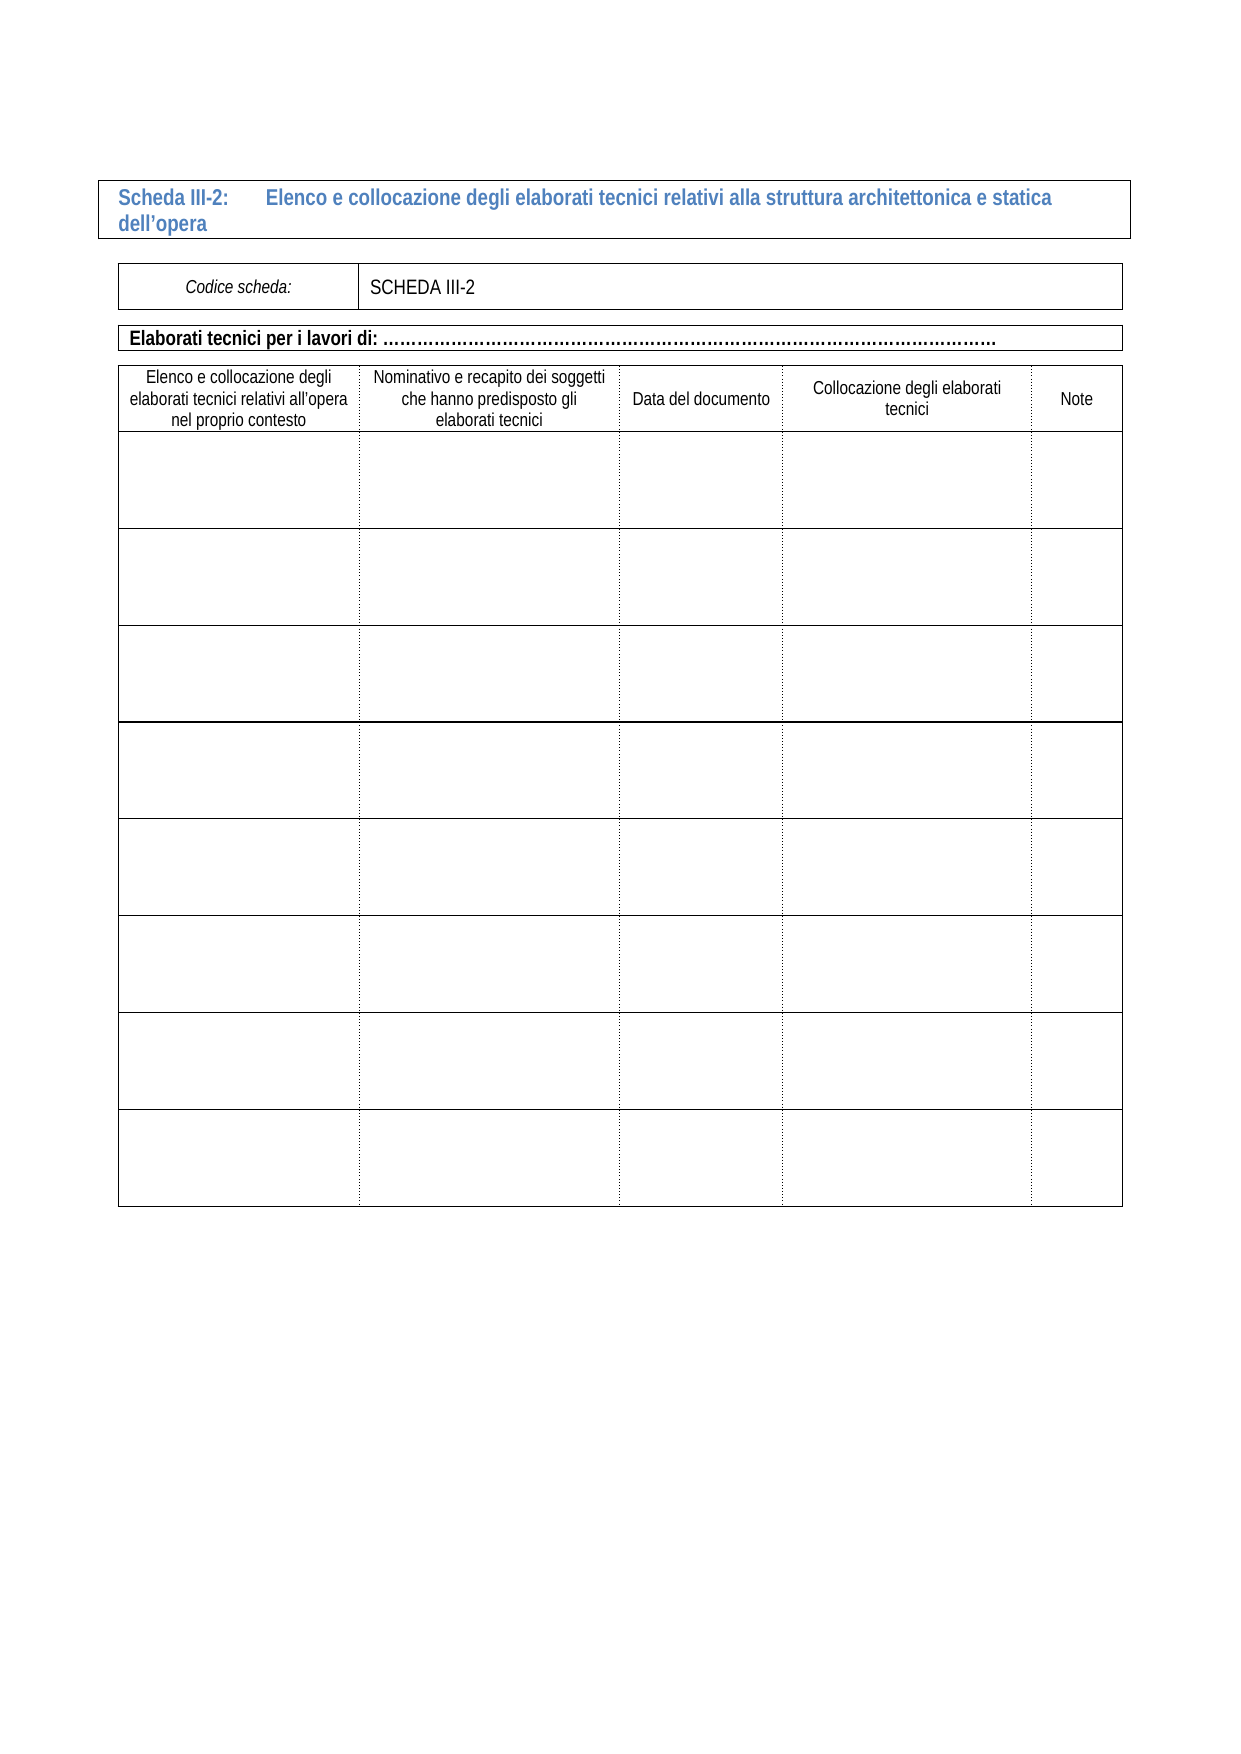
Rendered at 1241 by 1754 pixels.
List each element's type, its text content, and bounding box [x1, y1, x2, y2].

table_header Nominativo e recapito dei soggetti che hanno predisposto gli elaborati tecnici [359, 366, 619, 431]
table_cell [359, 819, 619, 915]
table_cell [783, 626, 1031, 721]
table_cell [119, 723, 359, 818]
table_cell [1031, 916, 1122, 1012]
table_cell [619, 432, 783, 528]
table_cell [619, 723, 783, 818]
table_cell [1031, 1110, 1122, 1206]
table_cell [119, 1110, 359, 1206]
table_cell [1031, 432, 1122, 528]
table_cell [119, 626, 359, 721]
table_cell [359, 723, 619, 818]
table_header Note [1031, 366, 1122, 431]
table_cell [783, 1013, 1031, 1109]
table_cell [119, 1013, 359, 1109]
text Scheda III-2: Elenco e collocazione degli elaborati tecnici relativi alla struttura architettonica e statica dell’opera [99, 181, 1130, 238]
table_cell [359, 529, 619, 624]
table_cell [783, 432, 1031, 528]
table_header Elaborati tecnici per i lavori di: ……………………………………………………………………………………………… [119, 326, 1122, 349]
table_cell [359, 916, 619, 1012]
table_cell [1031, 1013, 1122, 1109]
table_cell [619, 1013, 783, 1109]
table_cell [1031, 626, 1122, 721]
table_cell [119, 916, 359, 1012]
table_cell [783, 819, 1031, 915]
table_cell [1031, 529, 1122, 624]
table_cell [119, 819, 359, 915]
table_cell [359, 1013, 619, 1109]
table_cell [1031, 723, 1122, 818]
table_cell [359, 432, 619, 528]
table_cell [359, 1110, 619, 1206]
table_header Data del documento [619, 366, 783, 431]
table_header Elenco e collocazione degli elaborati tecnici relativi all’opera nel proprio contesto [119, 366, 359, 431]
table_cell [119, 529, 359, 624]
table_cell [783, 916, 1031, 1012]
table_cell [619, 819, 783, 915]
table_cell [619, 529, 783, 624]
table_header SCHEDA III-2 [359, 264, 1122, 309]
table_cell [1031, 819, 1122, 915]
table_cell [359, 626, 619, 721]
table_header Codice scheda: [119, 264, 358, 309]
table_cell [619, 1110, 783, 1206]
table_header Collocazione degli elaborati tecnici [783, 366, 1031, 431]
table_cell [783, 529, 1031, 624]
table_cell [783, 723, 1031, 818]
table_cell [783, 1110, 1031, 1206]
table_cell [619, 626, 783, 721]
table_cell [119, 432, 359, 528]
table_cell [619, 916, 783, 1012]
